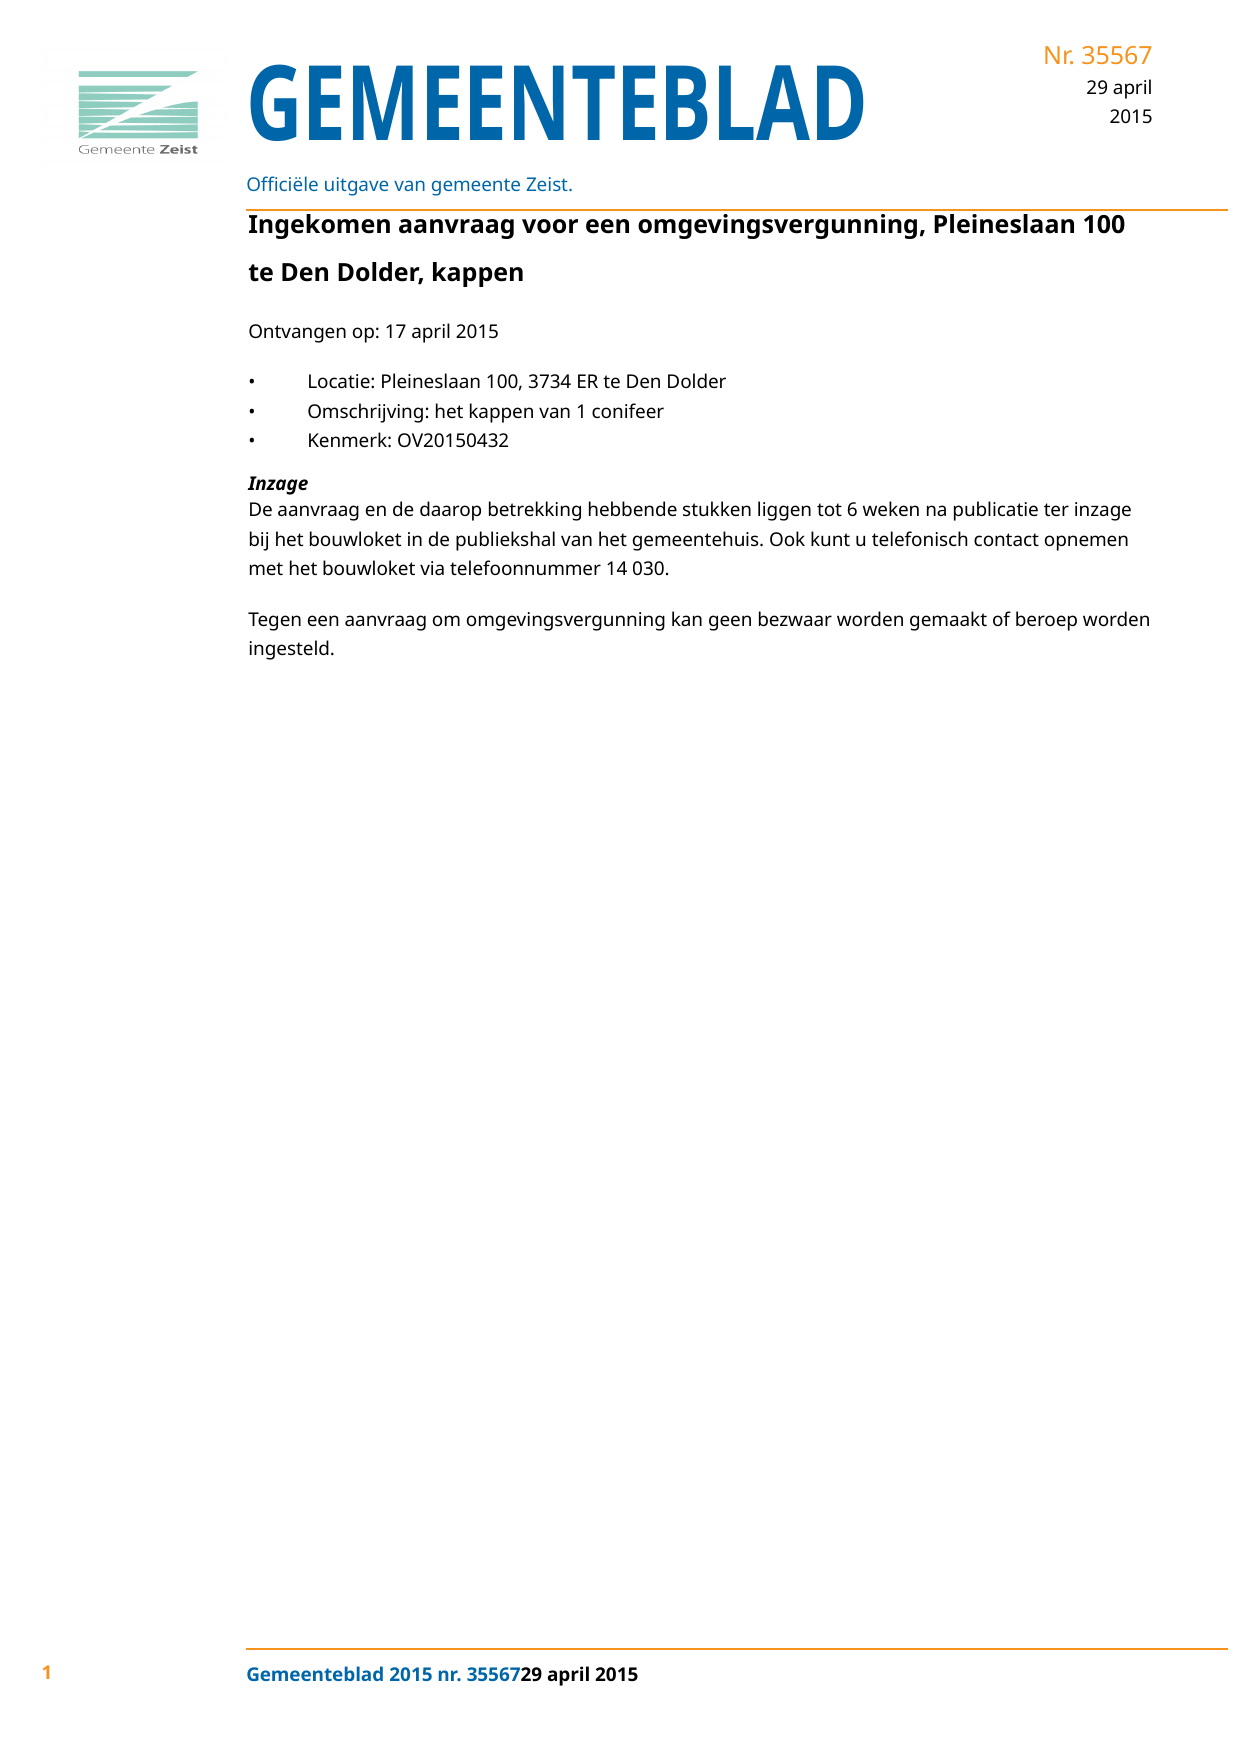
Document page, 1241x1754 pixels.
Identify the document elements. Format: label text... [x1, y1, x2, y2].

text De aanvraag en de daarop betrekking hebbende stukken liggen tot 6 weken na publicatie ter inzage bij het bouwloket in de publiekshal van het gemeentehuis. Ook kunt u telefonisch contact opnemen met het bouwloket via telefoonnummer 14 030. [248, 496, 1152, 581]
text Tegen een aanvraag om omgevingsvergunning kan geen bezwaar worden gemaakt of beroep worden ingesteld. [248, 606, 1152, 661]
picture [41, 47, 231, 172]
list Omschrijving: het kappen van 1 conifeer [248, 398, 1152, 424]
list Locatie: Pleineslaan 100, 3734 ER te Den Dolder [248, 368, 1152, 394]
text Inzage [248, 471, 1152, 496]
text Ontvangen op: 17 april 2015 [248, 318, 1152, 344]
list Kenmerk: OV20150432 [248, 427, 1152, 453]
text Ingekomen aanvraag voor een omgevingsvergunning, Pleineslaan 100 te Den Dolder, kappen [248, 211, 1152, 288]
